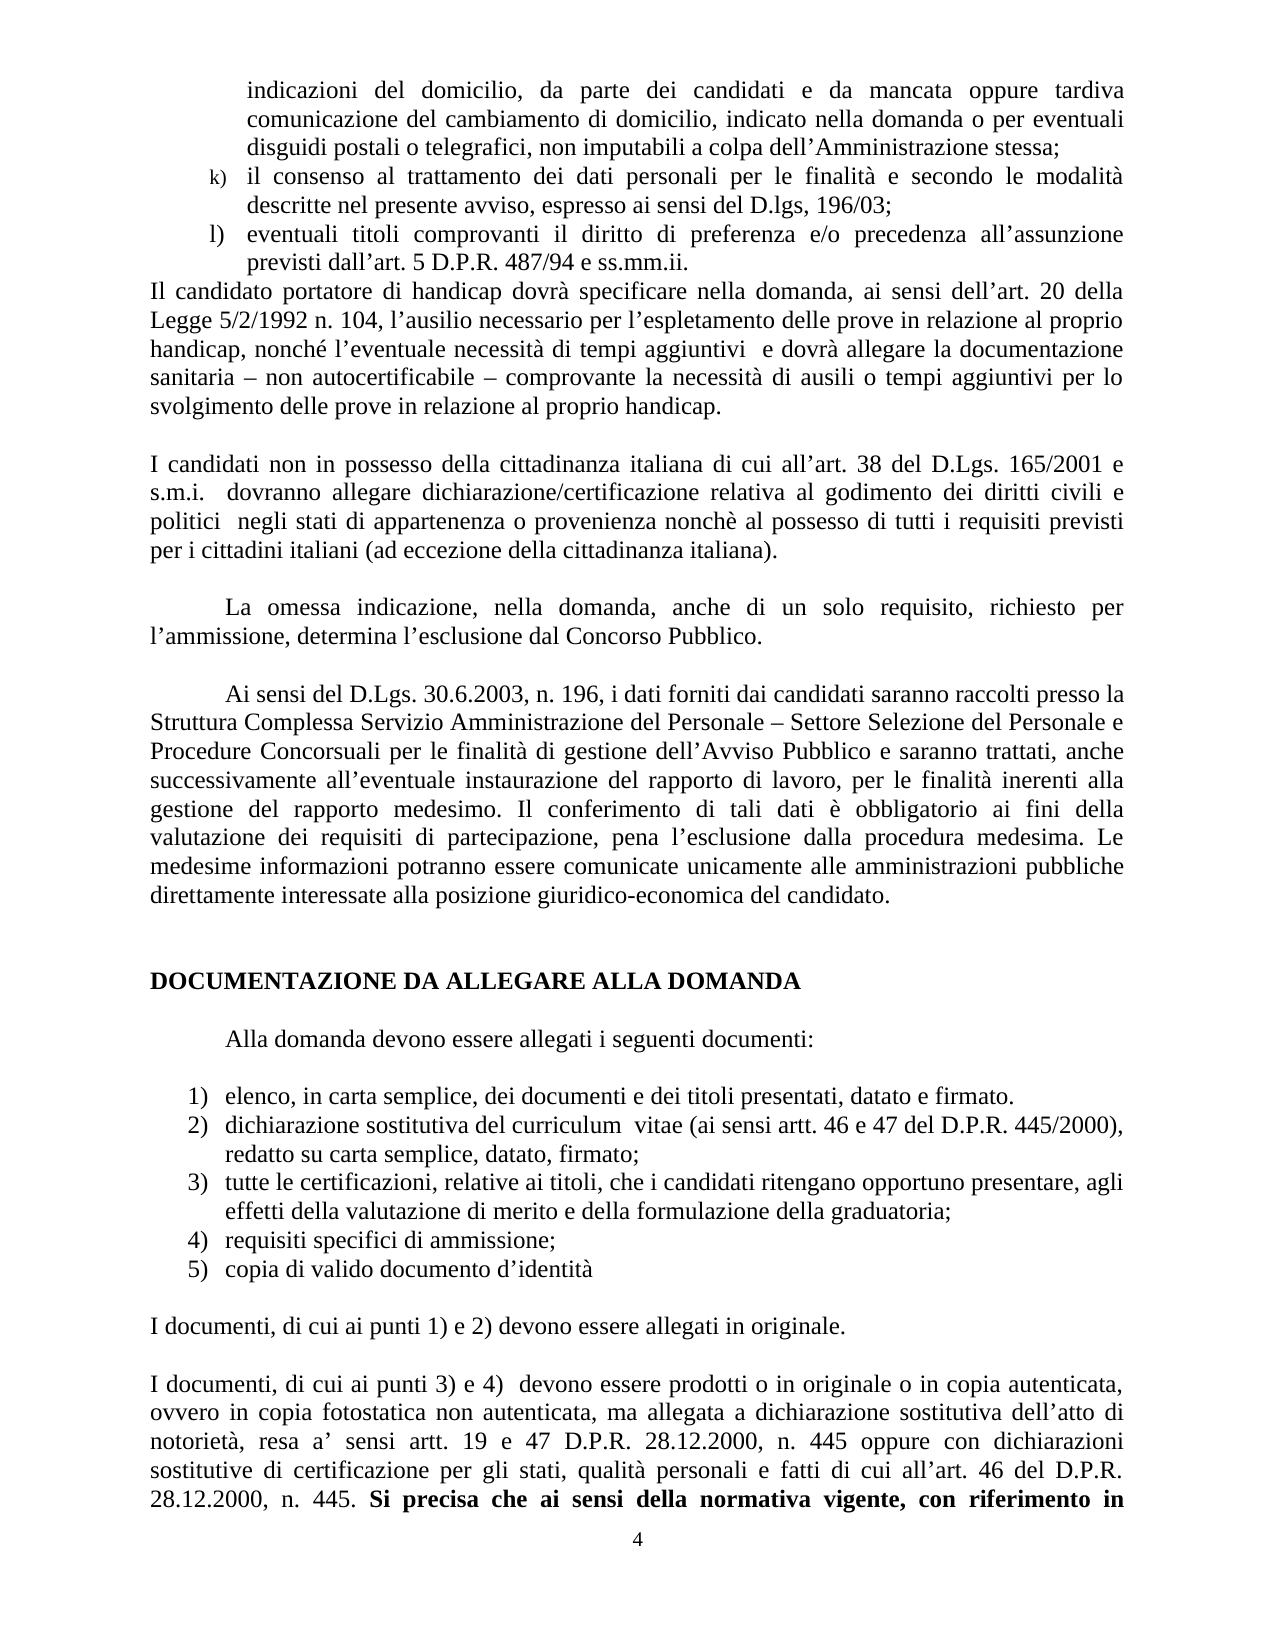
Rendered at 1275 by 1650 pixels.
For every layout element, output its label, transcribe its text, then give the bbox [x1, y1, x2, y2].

list copia di valido documento d’identità [187, 1254, 1125, 1282]
list requisiti specifici di ammissione; [187, 1225, 1125, 1254]
text I candidati non in possesso della cittadinanza italiana di cui all’art. 38 del D.Lgs. 165/2001 e s.m.i. dovranno allegare dichiarazione/certificazione relativa al godimento dei diritti civili e politici negli stati di appartenenza o provenienza nonchè al possesso di tutti i requisiti previsti per i cittadini italiani (ad eccezione della cittadinanza italiana). [150, 449, 1125, 564]
text I documenti, di cui ai punti 1) e 2) devono essere allegati in originale. [150, 1311, 1125, 1340]
text Alla domanda devono essere allegati i seguenti documenti: [150, 1024, 1125, 1052]
text DOCUMENTAZIONE DA ALLEGARE ALLA DOMANDA [150, 966, 1125, 995]
text La omessa indicazione, nella domanda, anche di un solo requisito, richiesto per l’ammissione, determina l’esclusione dal Concorso Pubblico. [150, 592, 1125, 650]
list tutte le certificazioni, relative ai titoli, che i candidati ritengano opportuno presentare, agli effetti della valutazione di merito e della formulazione della graduatoria; [187, 1167, 1125, 1225]
list il consenso al trattamento dei dati personali per le finalità e secondo le modalità descritte nel presente avviso, espresso ai sensi del D.lgs, 196/03; [209, 161, 1125, 219]
text Il candidato portatore di handicap dovrà specificare nella domanda, ai sensi dell’art. 20 della Legge 5/2/1992 n. 104, l’ausilio necessario per l’espletamento delle prove in relazione al proprio handicap, nonché l’eventuale necessità di tempi aggiuntivi e dovrà allegare la documentazione sanitaria – non autocertificabile – comprovante la necessità di ausili o tempi aggiuntivi per lo svolgimento delle prove in relazione al proprio handicap. [150, 276, 1125, 420]
text I documenti, di cui ai punti 3) e 4) devono essere prodotti o in originale o in copia autenticata, ovvero in copia fotostatica non autenticata, ma allegata a dichiarazione sostitutiva dell’atto di notorietà, resa a’ sensi artt. 19 e 47 D.P.R. 28.12.2000, n. 445 oppure con dichiarazioni sostitutive di certificazione per gli stati, qualità personali e fatti di cui all’art. 46 del D.P.R. 28.12.2000, n. 445. Si precisa che ai sensi della normativa vigente, con riferimento in [150, 1369, 1125, 1512]
list elenco, in carta semplice, dei documenti e dei titoli presentati, datato e firmato. [187, 1081, 1125, 1110]
list dichiarazione sostitutiva del curriculum vitae (ai sensi artt. 46 e 47 del D.P.R. 445/2000), redatto su carta semplice, datato, firmato; [187, 1110, 1125, 1167]
list eventuali titoli comprovanti il diritto di preferenza e/o precedenza all’assunzione previsti dall’art. 5 D.P.R. 487/94 e ss.mm.ii. [209, 219, 1125, 276]
text Ai sensi del D.Lgs. 30.6.2003, n. 196, i dati forniti dai candidati saranno raccolti presso la Struttura Complessa Servizio Amministrazione del Personale – Settore Selezione del Personale e Procedure Concorsuali per le finalità di gestione dell’Avviso Pubblico e saranno trattati, anche successivamente all’eventuale instaurazione del rapporto di lavoro, per le finalità inerenti alla gestione del rapporto medesimo. Il conferimento di tali dati è obbligatorio ai fini della valutazione dei requisiti di partecipazione, pena l’esclusione dalla procedura medesima. Le medesime informazioni potranno essere comunicate unicamente alle amministrazioni pubbliche direttamente interessate alla posizione giuridico-economica del candidato. [150, 679, 1125, 909]
list indicazioni del domicilio, da parte dei candidati e da mancata oppure tardiva comunicazione del cambiamento di domicilio, indicato nella domanda o per eventuali disguidi postali o telegrafici, non imputabili a colpa dell’Amministrazione stessa; [209, 75, 1125, 161]
